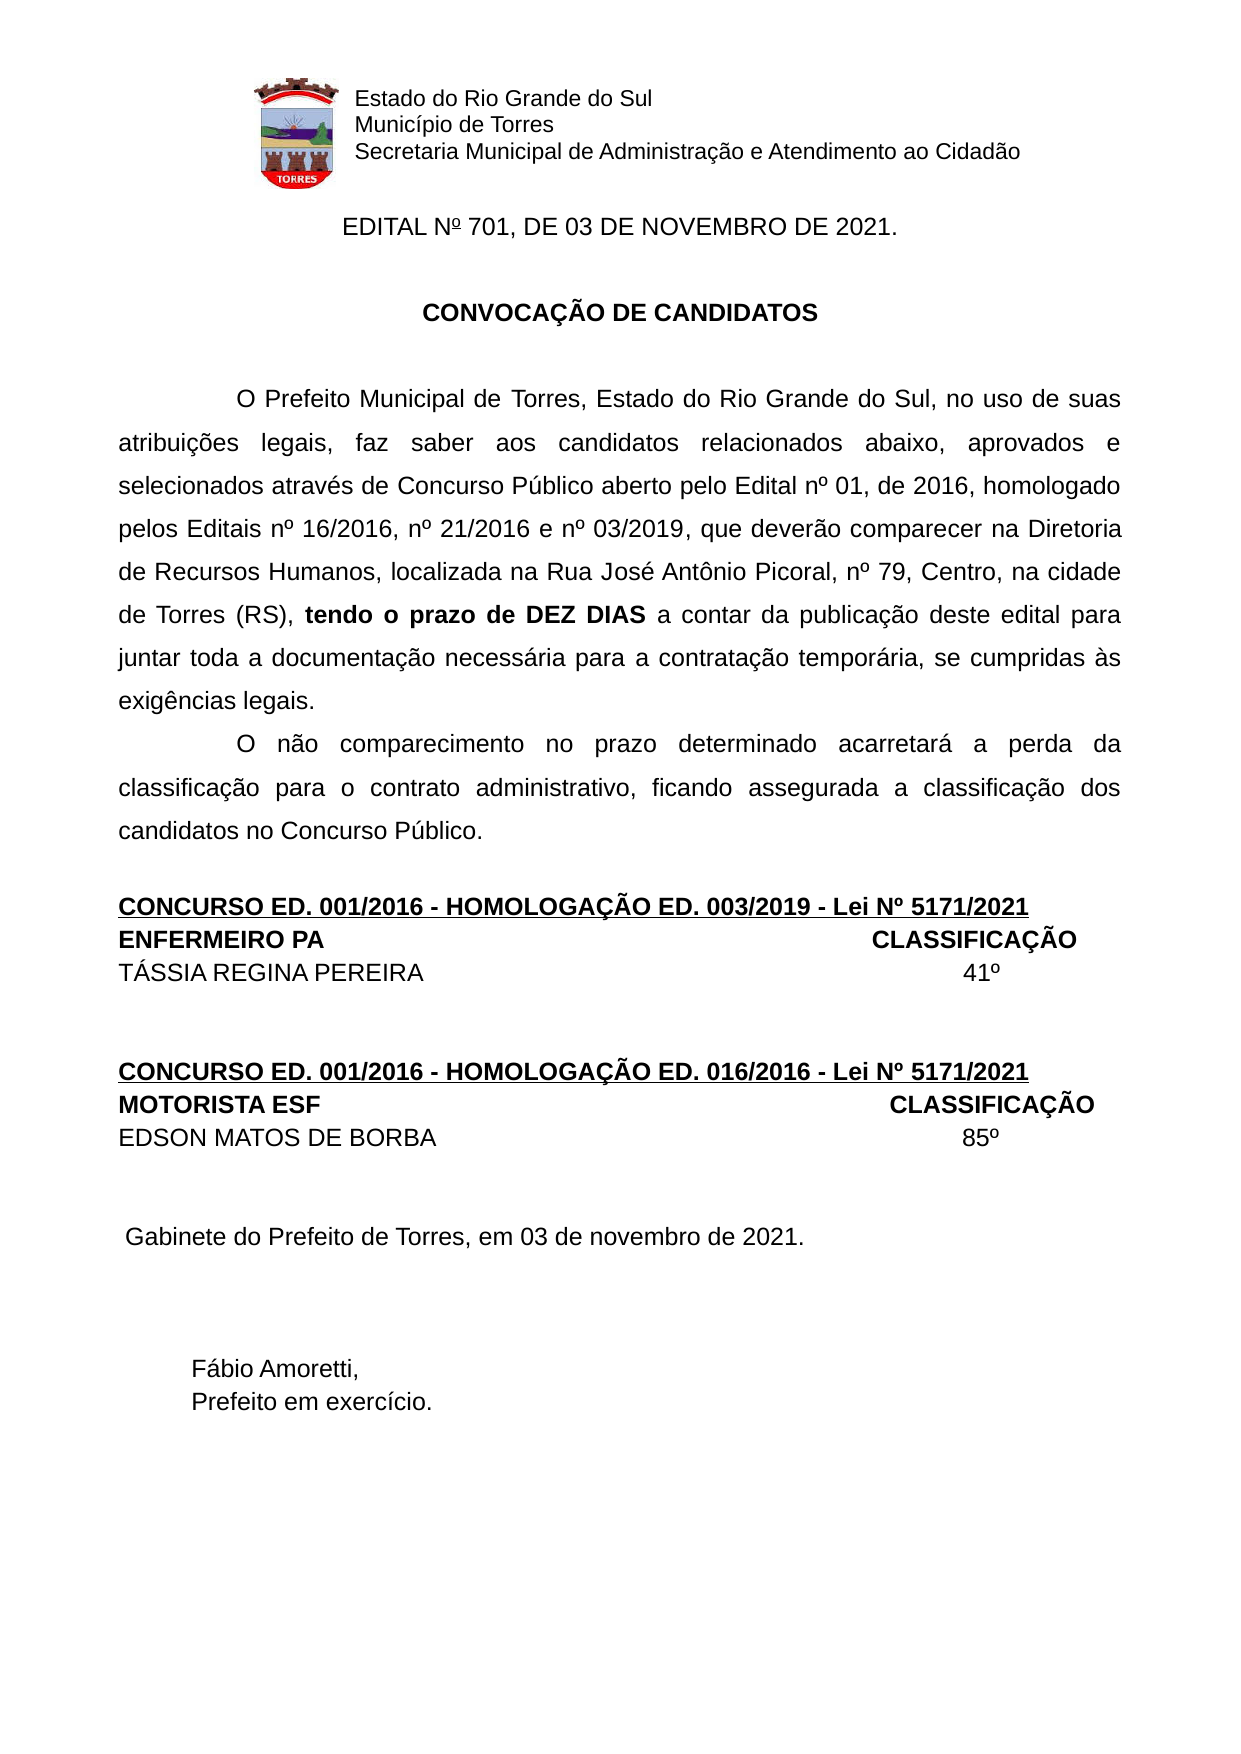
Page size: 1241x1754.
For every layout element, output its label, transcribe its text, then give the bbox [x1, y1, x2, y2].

text Gabinete do Prefeito de Torres, em 03 de novembro de 2021. [118, 1222, 1122, 1251]
text TÁSSIA REGINA PEREIRA 41º [118, 958, 1122, 987]
text ENFERMEIRO PA CLASSIFICAÇÃO [118, 925, 1122, 953]
text MOTORISTA ESF CLASSIFICAÇÃO [118, 1090, 1122, 1119]
text O não comparecimento no prazo determinado acarretará a perda da classificação para o contrato administrativo, ficando assegurada a classificação dos candidatos no Concurso Público. [118, 729, 1122, 844]
text CONVOCAÇÃO DE CANDIDATOS [118, 298, 1122, 327]
text Fábio Amoretti, [177, 1354, 1122, 1383]
text O Prefeito Municipal de Torres, Estado do Rio Grande do Sul, no uso de suas atribuições legais, faz saber aos candidatos relacionados abaixo, aprovados e selecionados através de Concurso Público aberto pelo Edital nº 01, de 2016, homologado pelos Editais nº 16/2016, nº 21/2016 e nº 03/2019, que deverão comparecer na Diretoria de Recursos Humanos, localizada na Rua José Antônio Picoral, nº 79, Centro, na cidade de Torres (RS), tendo o prazo de DEZ DIAS a contar da publicação deste edital para juntar toda a documentação necessária para a contratação temporária, se cumpridas às exigências legais. [118, 384, 1122, 715]
text Prefeito em exercício. [177, 1387, 1122, 1416]
text CONCURSO ED. 001/2016 - HOMOLOGAÇÃO ED. 003/2019 - Lei Nº 5171/2021 [118, 892, 1122, 921]
text EDSON MATOS DE BORBA 85º [118, 1123, 1122, 1152]
picture [253, 78, 339, 189]
text CONCURSO ED. 001/2016 - HOMOLOGAÇÃO ED. 016/2016 - Lei Nº 5171/2021 [118, 1057, 1122, 1086]
text EDITAL No 701, DE 03 DE NOVEMBRO DE 2021. [118, 212, 1122, 241]
